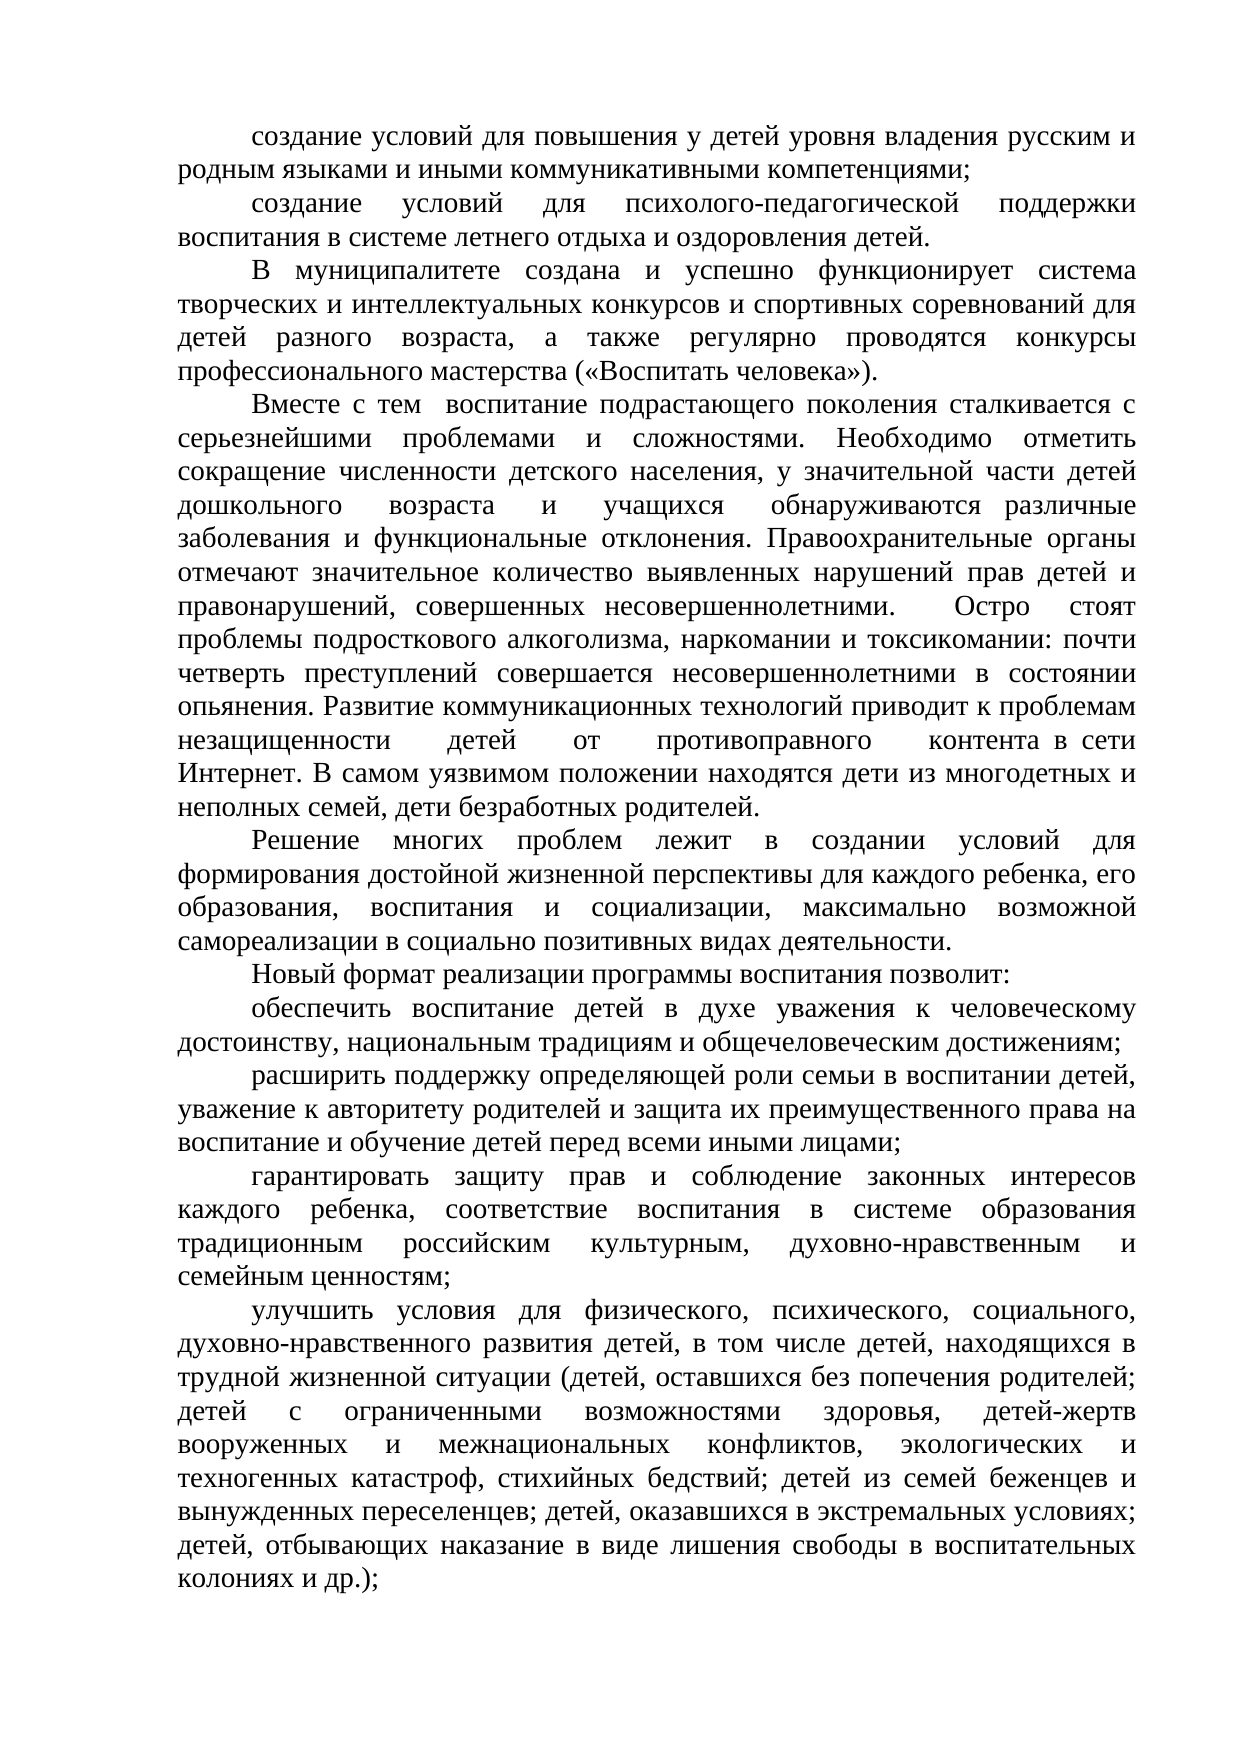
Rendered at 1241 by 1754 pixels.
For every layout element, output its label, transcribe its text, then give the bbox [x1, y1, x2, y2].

text создание условий для повышения у детей уровня владения русским и родным языками и иными коммуникативными компетенциями; [177, 118, 1137, 185]
text обеспечить воспитание детей в духе уважения к человеческому достоинству, национальным традициям и общечеловеческим достижениям; [177, 990, 1137, 1057]
text расширить поддержку определяющей роли семьи в воспитании детей, уважение к авторитету родителей и защита их преимущественного права на воспитание и обучение детей перед всеми иными лицами; [177, 1057, 1137, 1158]
text Решение многих проблем лежит в создании условий для формирования достойной жизненной перспективы для каждого ребенка, его образования, воспитания и социализации, максимально возможной самореализации в социально позитивных видах деятельности. [177, 822, 1137, 957]
text В муниципалитете создана и успешно функционирует система творческих и интеллектуальных конкурсов и спортивных соревнований для детей разного возраста, а также регулярно проводятся конкурсы профессионального мастерства («Воспитать человека»). [177, 252, 1137, 386]
text гарантировать защиту прав и соблюдение законных интересов каждого ребенка, соответствие воспитания в системе образования традиционным российским культурным, духовно-нравственным и семейным ценностям; [177, 1158, 1137, 1292]
text создание условий для психолого-педагогической поддержки воспитания в системе летнего отдыха и оздоровления детей. [177, 185, 1137, 252]
text улучшить условия для физического, психического, социального, духовно-нравственного развития детей, в том числе детей, находящихся в трудной жизненной ситуации (детей, оставшихся без попечения родителей; детей с ограниченными возможностями здоровья, детей-жертв вооруженных и межнациональных конфликтов, экологических и техногенных катастроф, стихийных бедствий; детей из семей беженцев и вынужденных переселенцев; детей, оказавшихся в экстремальных условиях; детей, отбывающих наказание в виде лишения свободы в воспитательных колониях и др.); [177, 1292, 1137, 1594]
text Вместе с тем воспитание подрастающего поколения сталкивается с серьезнейшими проблемами и сложностями. Необходимо отметить сокращение численности детского населения, у значительной части детей дошкольного возраста и учащихся обнаруживаются различные заболевания и функциональные отклонения. Правоохранительные органы отмечают значительное количество выявленных нарушений прав детей и правонарушений, совершенных несовершеннолетними. Остро стоят проблемы подросткового алкоголизма, наркомании и токсикомании: почти четверть преступлений совершается несовершеннолетними в состоянии опьянения. Развитие коммуникационных технологий приводит к проблемам незащищенности детей от противоправного контента в сети Интернет. В самом уязвимом положении находятся дети из многодетных и неполных семей, дети безработных родителей. [177, 386, 1137, 822]
text Новый формат реализации программы воспитания позволит: [177, 957, 1137, 990]
